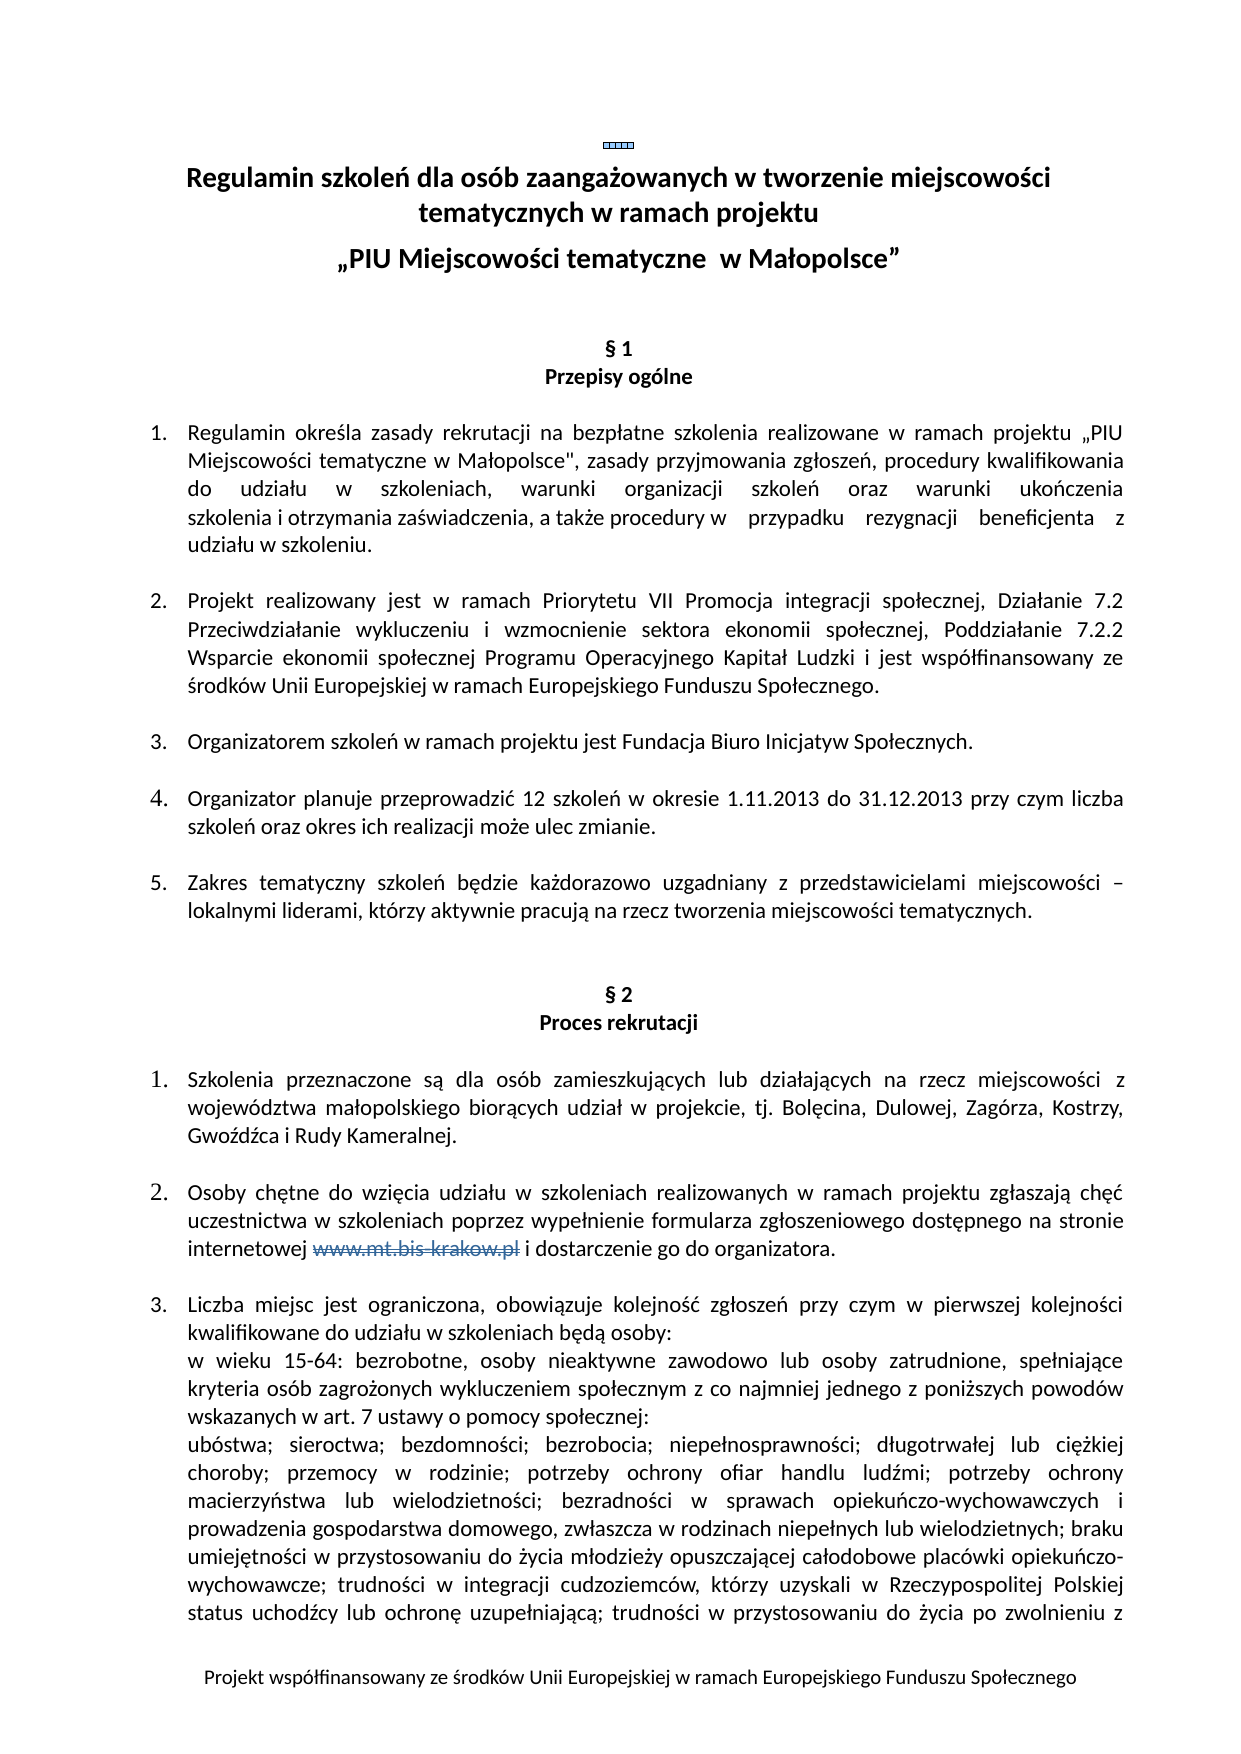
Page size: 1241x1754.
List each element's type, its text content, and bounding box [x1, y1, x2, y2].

text Regulamin szkoleń dla osób zaangażowanych w tworzenie miejscowości tematycznych w ramach projektu [112, 159, 1125, 230]
list Organizatorem szkoleń w ramach projektu jest Fundacja Biuro Inicjatyw Społecznych. [150, 727, 1125, 755]
text Przepisy ogólne [112, 362, 1125, 391]
text Proces rekrutacji [112, 1008, 1125, 1036]
list Osoby chętne do wzięcia udziału w szkoleniach realizowanych w ramach projektu zgłaszają chęć uczestnictwa w szkoleniach poprzez wypełnienie formularza zgłoszeniowego dostępnego na stronie internetowej www.mt.bis-krakow.pl i dostarczenie go do organizatora. [150, 1177, 1125, 1262]
text § 1 [112, 334, 1125, 362]
list ubóstwa; sieroctwa; bezdomności; bezrobocia; niepełnosprawności; długotrwałej lub ciężkiej choroby; przemocy w rodzinie; potrzeby ochrony ofiar handlu ludźmi; potrzeby ochrony macierzyństwa lub wielodzietności; bezradności w sprawach opiekuńczo-wychowawczych i prowadzenia gospodarstwa domowego, zwłaszcza w rodzinach niepełnych lub wielodzietnych; braku umiejętności w przystosowaniu do życia młodzieży opuszczającej całodobowe placówki opiekuńczo-wychowawcze; trudności w integracji cudzoziemców, którzy uzyskali w Rzeczypospolitej Polskiej status uchodźcy lub ochronę uzupełniającą; trudności w przystosowaniu do życia po zwolnieniu z [187, 1430, 1125, 1627]
text „PIU Miejscowości tematyczne w Małopolsce” [112, 240, 1125, 276]
list Liczba miejsc jest ograniczona, obowiązuje kolejność zgłoszeń przy czym w pierwszej kolejności kwalifikowane do udziału w szkoleniach będą osoby: [150, 1290, 1125, 1346]
text § 2 [112, 980, 1125, 1008]
list w wieku 15-64: bezrobotne, osoby nieaktywne zawodowo lub osoby zatrudnione, spełniające kryteria osób zagrożonych wykluczeniem społecznym z co najmniej jednego z poniższych powodów wskazanych w art. 7 ustawy o pomocy społecznej: [187, 1346, 1125, 1430]
list Organizator planuje przeprowadzić 12 szkoleń w okresie 1.11.2013 do 31.12.2013 przy czym liczba szkoleń oraz okres ich realizacji może ulec zmianie. [150, 783, 1125, 840]
list Zakres tematyczny szkoleń będzie każdorazowo uzgadniany z przedstawicielami miejscowości – lokalnymi liderami, którzy aktywnie pracują na rzecz tworzenia miejscowości tematycznych. [150, 868, 1125, 924]
list Regulamin określa zasady rekrutacji na bezpłatne szkolenia realizowane w ramach projektu „PIU Miejscowości tematyczne w Małopolsce", zasady przyjmowania zgłoszeń, procedury kwalifikowania do udziału w szkoleniach, warunki organizacji szkoleń oraz warunki ukończenia szkolenia i otrzymania zaświadczenia, a także procedury w przypadku rezygnacji beneficjenta z udziału w szkoleniu. [150, 418, 1125, 559]
list Projekt realizowany jest w ramach Priorytetu VII Promocja integracji społecznej, Działanie 7.2 Przeciwdziałanie wykluczeniu i wzmocnienie sektora ekonomii społecznej, Poddziałanie 7.2.2 Wsparcie ekonomii społecznej Programu Operacyjnego Kapitał Ludzki i jest współfinansowany ze środków Unii Europejskiej w ramach Europejskiego Funduszu Społecznego. [150, 587, 1125, 699]
list Szkolenia przeznaczone są dla osób zamieszkujących lub działających na rzecz miejscowości z województwa małopolskiego biorących udział w projekcie, tj. Bolęcina, Dulowej, Zagórza, Kostrzy, Gwoźdźca i Rudy Kameralnej. [150, 1064, 1125, 1149]
